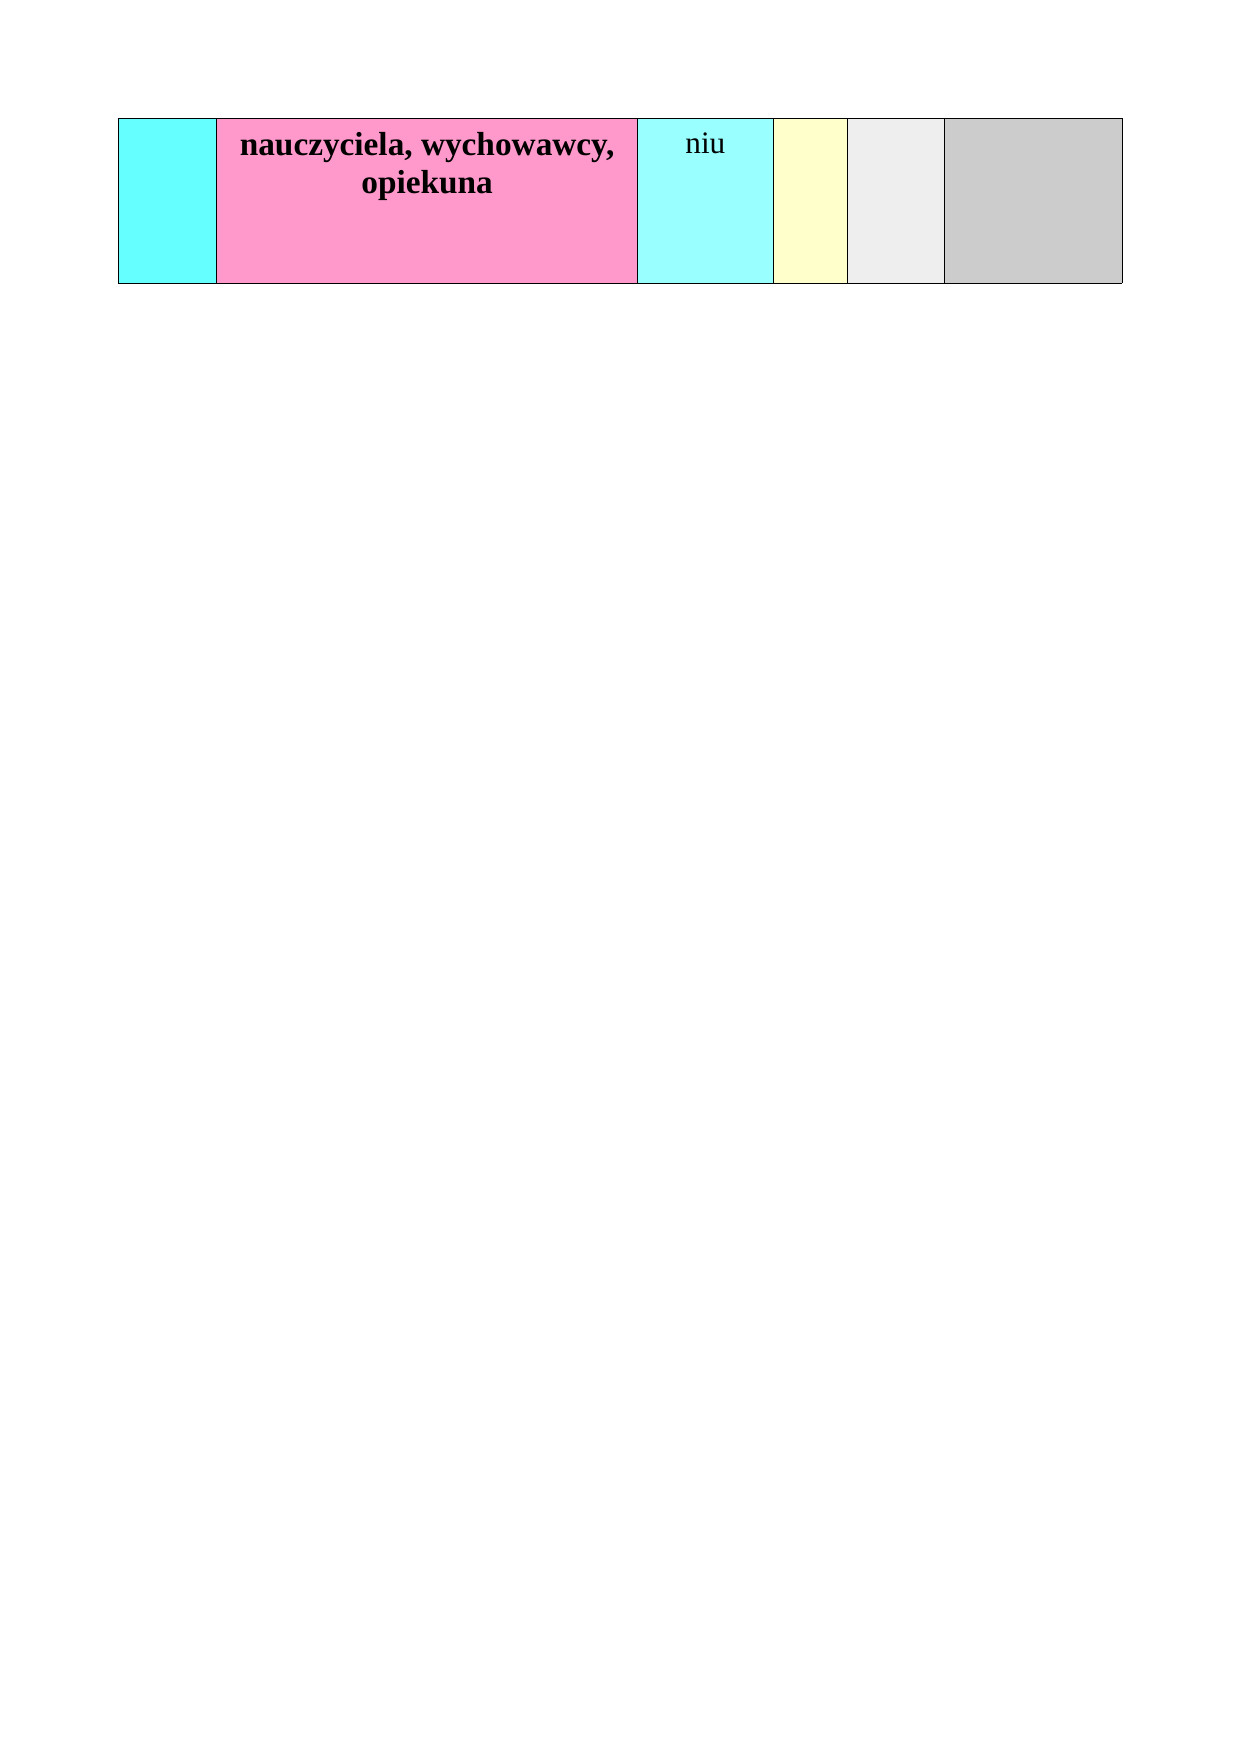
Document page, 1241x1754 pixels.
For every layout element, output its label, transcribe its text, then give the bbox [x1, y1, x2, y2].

table_cell niu [638, 119, 773, 283]
table_cell [774, 119, 847, 283]
table_cell nauczyciela, wychowawcy, opiekuna [217, 119, 637, 283]
table_cell 120,00 zł [848, 119, 944, 283]
table_cell [119, 119, 216, 283]
table_cell [945, 119, 1122, 283]
